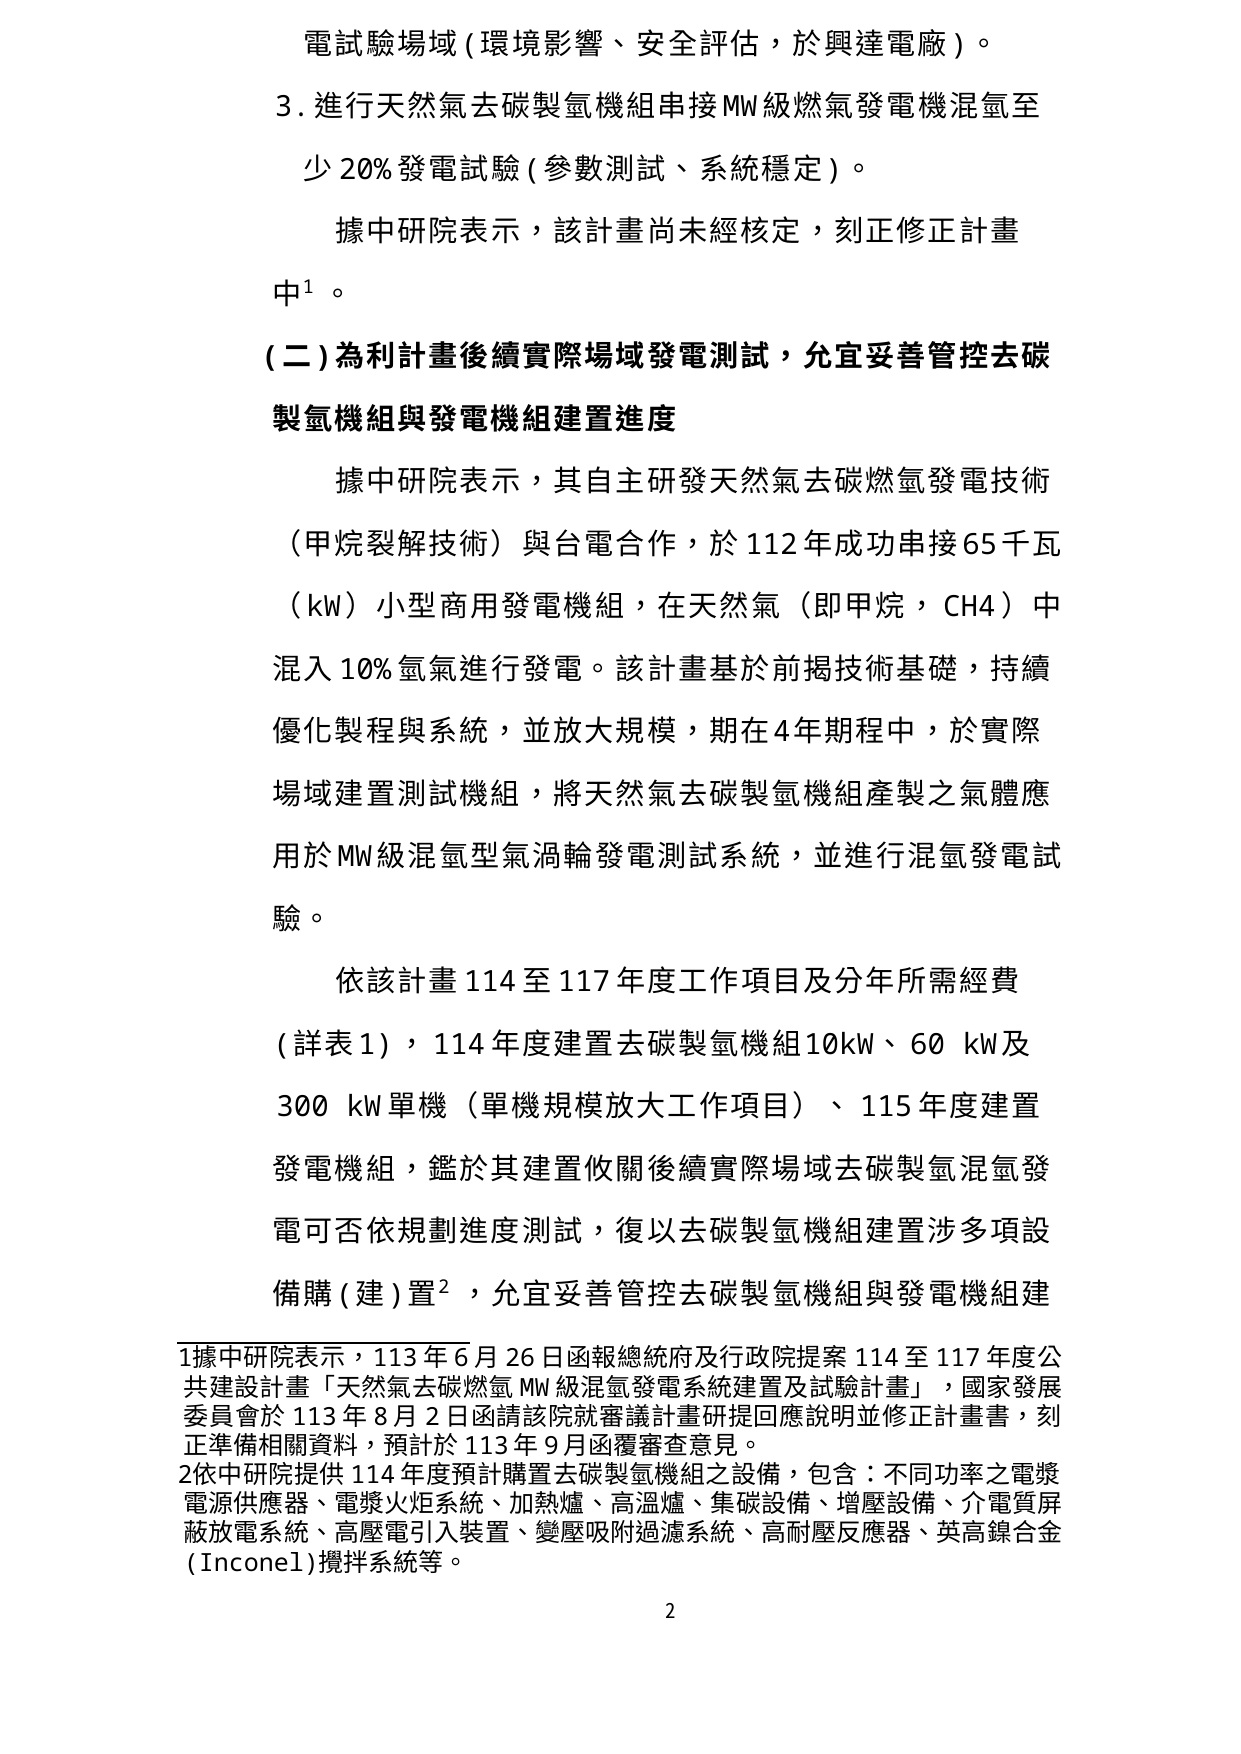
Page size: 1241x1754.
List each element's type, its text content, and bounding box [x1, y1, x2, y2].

text 電試驗場域(環境影響、安全評估，於興達電廠)。 [266, 0, 1063, 62]
text 據中研院表示，113年6月26日函報總統府及行政院提案114至117年度公共建設計畫「天然氣去碳燃氫MW級混氫發電系統建置及試驗計畫」，國家發展委員會於113年8月2日函請該院就審議計畫研提回應說明並修正計畫書，刻正準備相關資料，預計於113年9月函覆審查意見。 [177, 1343, 1063, 1460]
text 據中研院表示，該計畫尚未經核定，刻正修正計畫中。 [266, 187, 1063, 312]
text 據中研院表示，其自主研發天然氣去碳燃氫發電技術（甲烷裂解技術）與台電合作，於112年成功串接65千瓦（kW）小型商用發電機組，在天然氣（即甲烷，CH4）中混入10%氫氣進行發電。該計畫基於前揭技術基礎，持續優化製程與系統，並放大規模，期在4年期程中，於實際場域建置測試機組，將天然氣去碳製氫機組產製之氣體應用於MW級混氫型氣渦輪發電測試系統，並進行混氫發電試驗。 [266, 437, 1063, 937]
text 依中研院提供114年度預計購置去碳製氫機組之設備，包含：不同功率之電漿電源供應器、電漿火炬系統、加熱爐、高溫爐、集碳設備、增壓設備、介電質屏蔽放電系統、高壓電引入裝置、變壓吸附過濾系統、高耐壓反應器、英高鎳合金(Inconel)攪拌系統等。 [177, 1460, 1063, 1577]
text 依該計畫114至117年度工作項目及分年所需經費(詳表1)，114年度建置去碳製氫機組10kW、60 kW及300 kW單機（單機規模放大工作項目）、115年度建置發電機組，鑑於其建置攸關後續實際場域去碳製氫混氫發電可否依規劃進度測試，復以去碳製氫機組建置涉多項設備購(建)置，允宜妥善管控去碳製氫機組與發電機組建 [266, 937, 1063, 1312]
text 3.進行天然氣去碳製氫機組串接MW級燃氣發電機混氫至少20%發電試驗(參數測試、系統穩定)。 [266, 62, 1063, 187]
text (二)為利計畫後續實際場域發電測試，允宜妥善管控去碳製氫機組與發電機組建置進度 [236, 312, 1063, 437]
